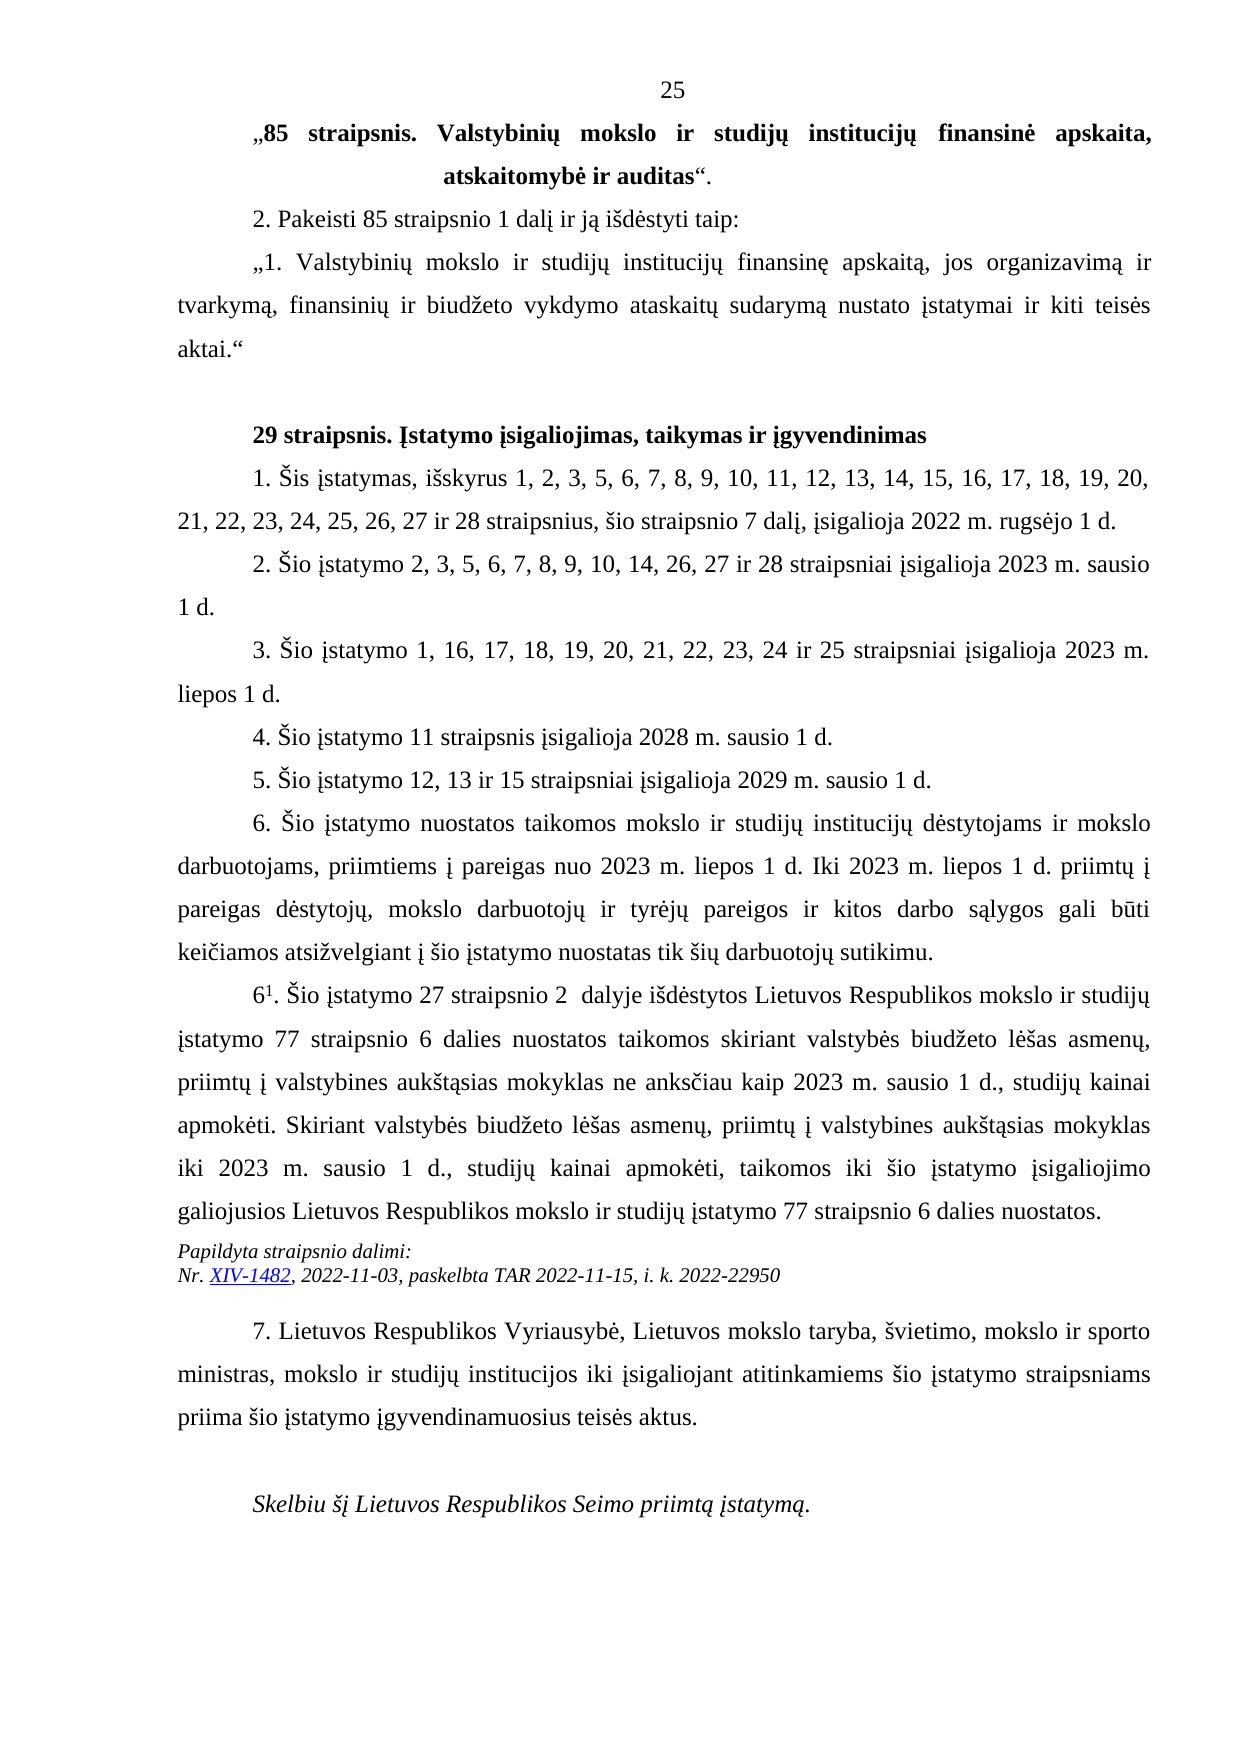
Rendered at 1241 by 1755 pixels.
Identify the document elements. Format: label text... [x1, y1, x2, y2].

text 6. Šio įstatymo nuostatos taikomos mokslo ir studijų institucijų dėstytojams ir mokslo darbuotojams, priimtiems į pareigas nuo 2023 m. liepos 1 d. Iki 2023 m. liepos 1 d. priimtų į pareigas dėstytojų, mokslo darbuotojų ir tyrėjų pareigos ir kitos darbo sąlygos gali būti keičiamos atsižvelgiant į šio įstatymo nuostatas tik šių darbuotojų sutikimu. [177, 808, 1152, 966]
text 7. Lietuvos Respublikos Vyriausybė, Lietuvos mokslo taryba, švietimo, mokslo ir sporto ministras, mokslo ir studijų institucijos iki įsigaliojant atitinkamiems šio įstatymo straipsniams priima šio įstatymo įgyvendinamuosius teisės aktus. [177, 1316, 1152, 1431]
text „85 straipsnis. Valstybinių mokslo ir studijų institucijų finansinė apskaita, atskaitomybė ir auditas“. [252, 118, 1152, 190]
text Skelbiu šį Lietuvos Respublikos Seimo priimtą įstatymą. [177, 1489, 1152, 1517]
text 1. Šis įstatymas, išskyrus 1, 2, 3, 5, 6, 7, 8, 9, 10, 11, 12, 13, 14, 15, 16, 17, 18, 19, 20, 21, 22, 23, 24, 25, 26, 27 ir 28 straipsnius, šio straipsnio 7 dalį, įsigalioja 2022 m. rugsėjo 1 d. [177, 463, 1152, 535]
text Nr. XIV-1482, 2022-11-03, paskelbta TAR 2022-11-15, i. k. 2022-22950 [177, 1263, 1152, 1287]
text 4. Šio įstatymo 11 straipsnis įsigalioja 2028 m. sausio 1 d. [177, 722, 1152, 751]
text 3. Šio įstatymo 1, 16, 17, 18, 19, 20, 21, 22, 23, 24 ir 25 straipsniai įsigalioja 2023 m. liepos 1 d. [177, 636, 1152, 707]
text 2. Šio įstatymo 2, 3, 5, 6, 7, 8, 9, 10, 14, 26, 27 ir 28 straipsniai įsigalioja 2023 m. sausio 1 d. [177, 549, 1152, 621]
text 61. Šio įstatymo 27 straipsnio 2 dalyje išdėstytos Lietuvos Respublikos mokslo ir studijų įstatymo 77 straipsnio 6 dalies nuostatos taikomos skiriant valstybės biudžeto lėšas asmenų, priimtų į valstybines aukštąsias mokyklas ne anksčiau kaip 2023 m. sausio 1 d., studijų kainai apmokėti. Skiriant valstybės biudžeto lėšas asmenų, priimtų į valstybines aukštąsias mokyklas iki 2023 m. sausio 1 d., studijų kainai apmokėti, taikomos iki šio įstatymo įsigaliojimo galiojusios Lietuvos Respublikos mokslo ir studijų įstatymo 77 straipsnio 6 dalies nuostatos. [177, 981, 1152, 1225]
text 2. Pakeisti 85 straipsnio 1 dalį ir ją išdėstyti taip: [177, 204, 1152, 233]
text 29 straipsnis. Įstatymo įsigaliojimas, taikymas ir įgyvendinimas [177, 420, 1152, 449]
text „1. Valstybinių mokslo ir studijų institucijų finansinę apskaitą, jos organizavimą ir tvarkymą, finansinių ir biudžeto vykdymo ataskaitų sudarymą nustato įstatymai ir kiti teisės aktai.“ [177, 247, 1152, 362]
text Papildyta straipsnio dalimi: [177, 1239, 1152, 1263]
text 5. Šio įstatymo 12, 13 ir 15 straipsniai įsigalioja 2029 m. sausio 1 d. [177, 765, 1152, 794]
